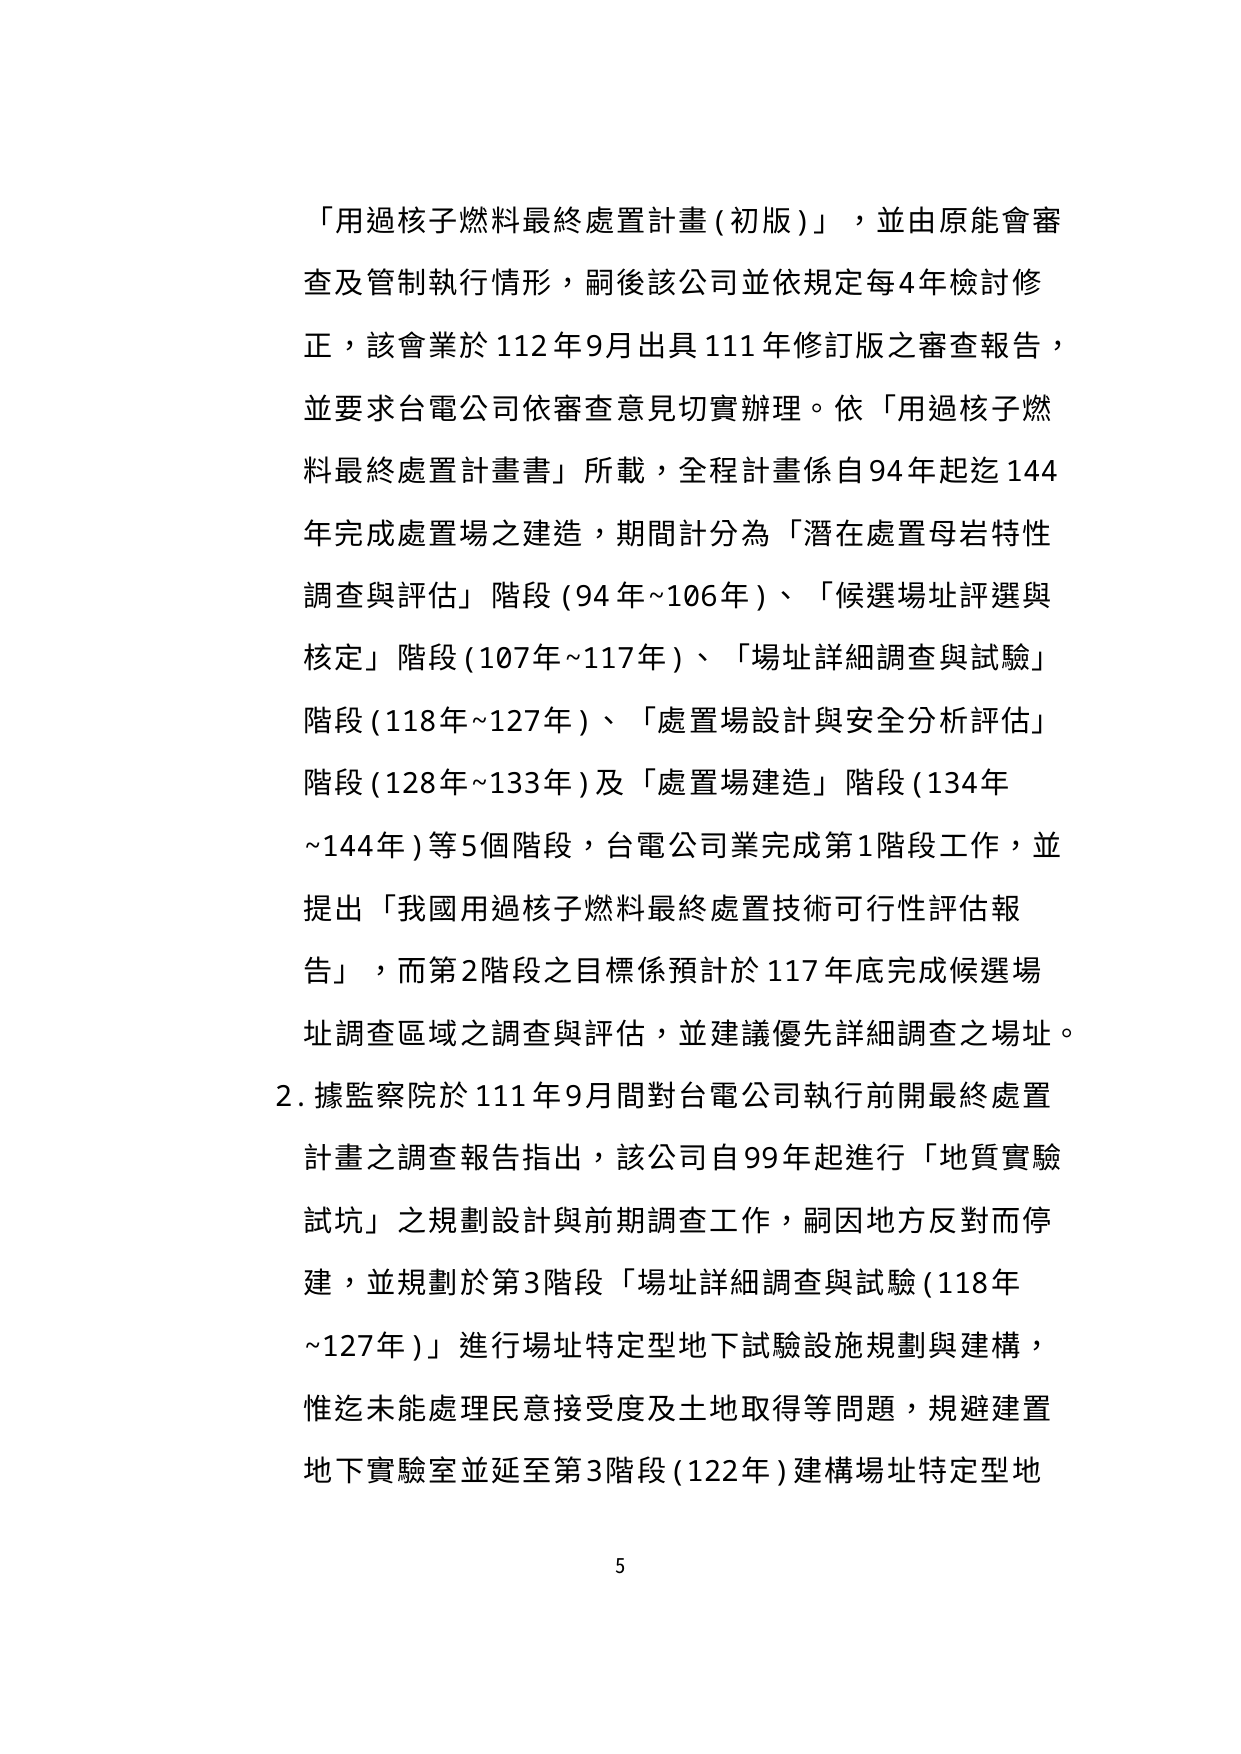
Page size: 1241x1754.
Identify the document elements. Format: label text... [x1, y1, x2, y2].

text 1.各核電廠營運期間用過核子燃料目前均暫存於廠內用過燃料池，俟高放射性廢棄物最終處置設施或放射性廢棄物(集中式)中期暫時貯存設施建置完成後，再運送至該設施貯存；而迄113年7月，核一、核二廠燃料池已近滿貯，核三廠燃料池雖尚有貯存空間，惟僅可供運轉4年餘。至對高放射性廢棄物之最終處置，台電公司業依放射性物料管理法第29條第1項、第49條第1項，及放射性物料管理法施行細則第37條規定，於93年提報「用過核子燃料最終處置計畫(初版)」，並由原能會審查及管制執行情形，嗣後該公司並依規定每4年檢討修正，該會業於112年9月出具111年修訂版之審查報告，並要求台電公司依審查意見切實辦理。依「用過核子燃料最終處置計畫書」所載，全程計畫係自94年起迄144年完成處置場之建造，期間計分為「潛在處置母岩特性調查與評估」階段(94年~106年)、「候選場址評選與核定」階段(107年~117年)、「場址詳細調查與試驗」階段(118年~127年)、「處置場設計與安全分析評估」階段(128年~133年)及「處置場建造」階段(134年~144年)等5個階段，台電公司業完成第1階段工作，並提出「我國用過核子燃料最終處置技術可行性評估報告」，而第2階段之目標係預計於117年底完成候選場址調查區域之調查與評估，並建議優先詳細調查之場址。 [266, 177, 1063, 1052]
text 2.據監察院於111年9月間對台電公司執行前開最終處置計畫之調查報告指出，該公司自99年起進行「地質實驗試坑」之規劃設計與前期調查工作，嗣因地方反對而停建，並規劃於第3階段「場址詳細調查與試驗(118年~127年)」進行場址特定型地下試驗設施規劃與建構，惟迄未能處理民意接受度及土地取得等問題，規避建置地下實驗室並延至第3階段(122年)建構場址特定型地 [266, 1052, 1063, 1490]
